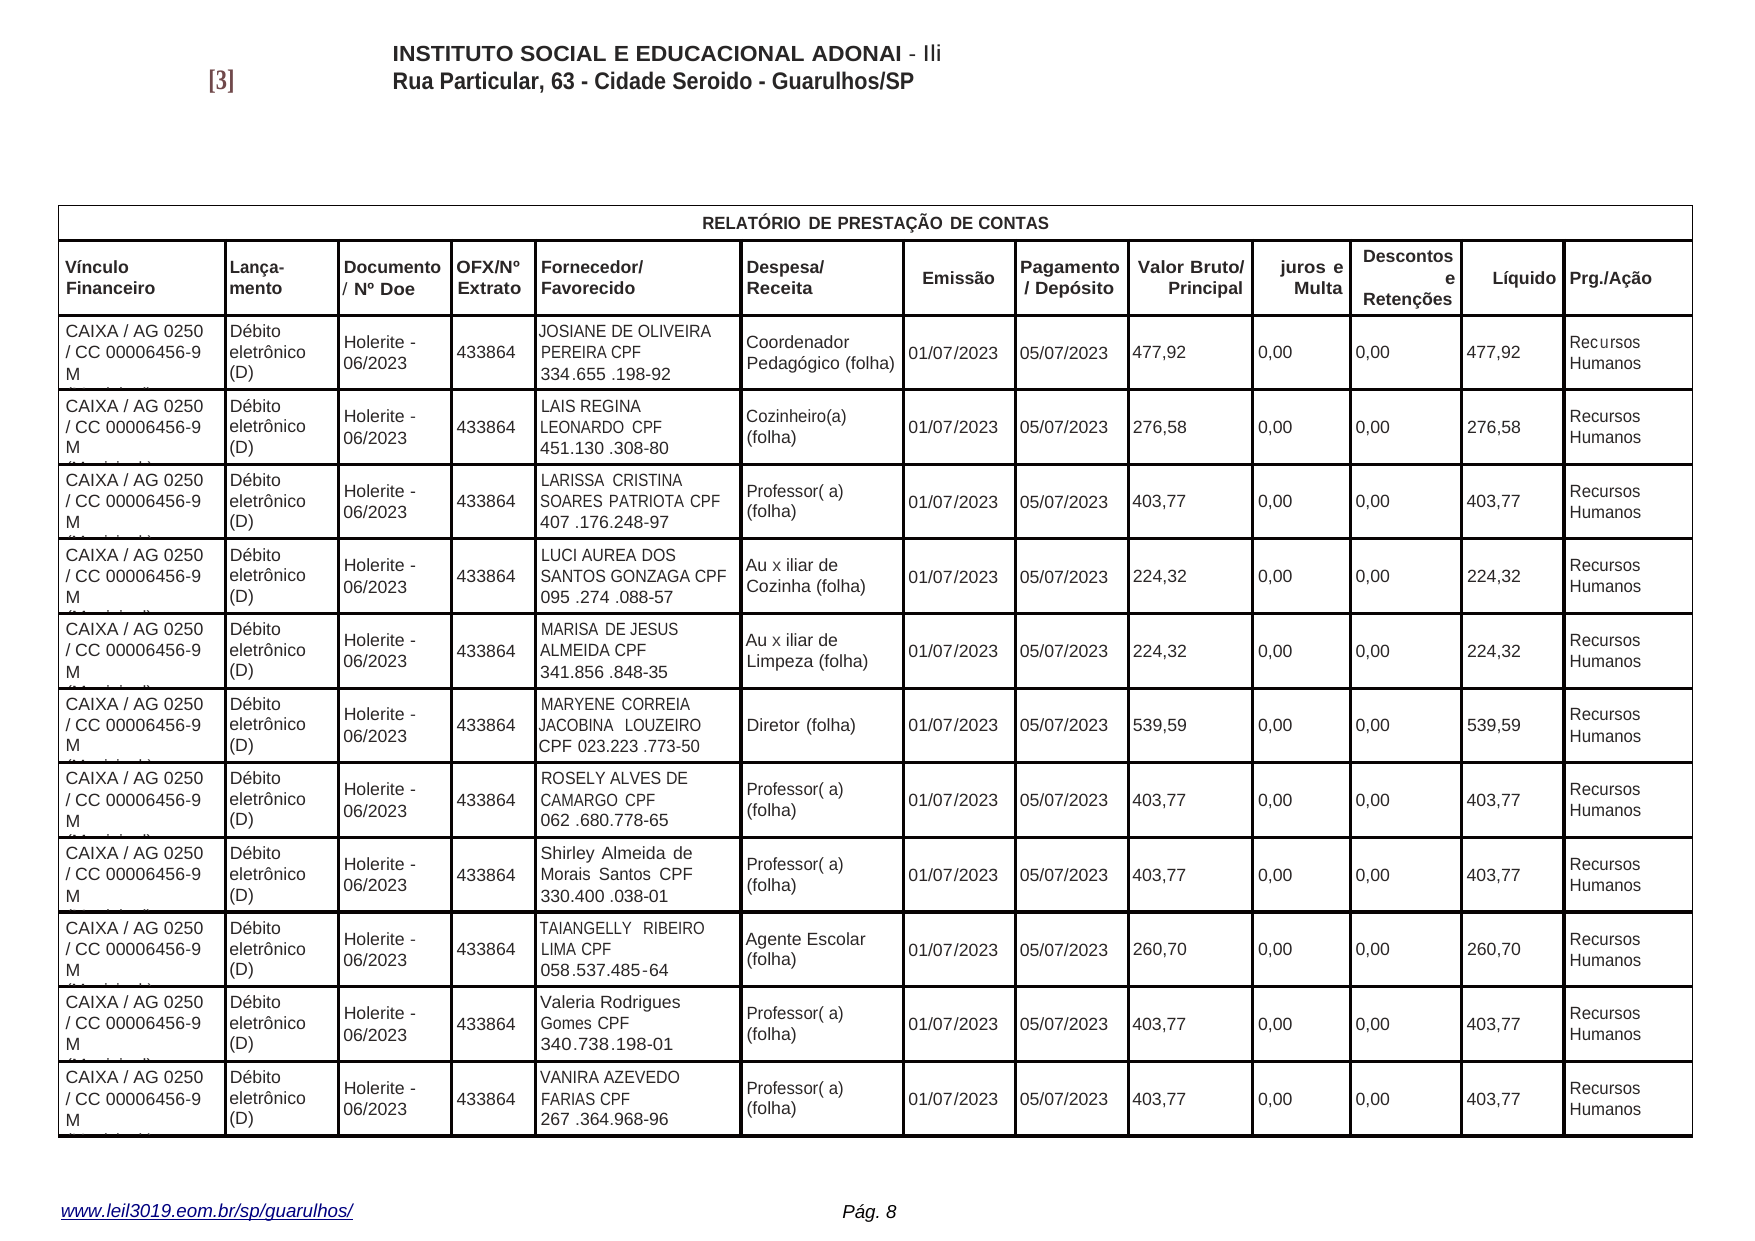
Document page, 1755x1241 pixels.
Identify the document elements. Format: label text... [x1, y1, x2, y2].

table_cell 433864 [453, 317, 534, 388]
table_cell CAIXA / AG 0250 / CC 00006456-9 M (Municipal ) [59, 1063, 224, 1134]
table_cell Professor( a) (folha) [743, 764, 902, 836]
table_cell 05/07/2023 [1017, 615, 1127, 687]
table_cell 01/07/2023 [905, 988, 1014, 1060]
table_cell 05/07/2023 [1017, 391, 1127, 463]
table_cell 05/07/2023 [1017, 540, 1127, 612]
table_cell Vínculo Financeiro [59, 242, 224, 314]
table_cell 0,00 [1254, 914, 1349, 985]
table_cell MARISA DE JESUS ALMEIDA CPF 341.856 .848-35 [537, 615, 739, 687]
table_cell Recursos Humanos [1566, 839, 1692, 910]
table_cell 05/07/2023 [1017, 317, 1127, 388]
table_cell 433864 [453, 690, 534, 761]
table_cell 0,00 [1254, 317, 1349, 388]
table_cell 05/07/2023 [1017, 839, 1127, 910]
table_cell Shirley Almeida de Morais Santos CPF 330.400 .038-01 [537, 839, 739, 910]
table_cell Débito eletrônico (D) [227, 540, 337, 612]
table_cell 433864 [453, 466, 534, 537]
table_cell 433864 [453, 615, 534, 687]
table_cell 01/07/2023 [905, 466, 1014, 537]
table_cell Fornecedor/ Favorecido [537, 242, 739, 314]
table_cell 0,00 [1352, 764, 1460, 836]
table_cell Prg./Ação [1566, 242, 1692, 314]
table_cell Débito eletrônico (D) [227, 317, 337, 388]
table_cell 539,59 [1130, 690, 1251, 761]
table_cell 260,70 [1463, 914, 1562, 985]
table_cell Débito eletrônico (D) [227, 914, 337, 985]
table_cell Professor( a) (folha) [743, 466, 902, 537]
table_cell Recursos Humanos [1566, 466, 1692, 537]
table_cell Recursos Humanos [1566, 988, 1692, 1060]
table_cell CAIXA / AG 0250 / CC 00006456-9 M (Municipal ) [59, 914, 224, 985]
table_cell 276,58 [1130, 391, 1251, 463]
table_cell Professor( a) (folha) [743, 988, 902, 1060]
table_cell 01/07/2023 [905, 690, 1014, 761]
table_cell 01/07/2023 [905, 615, 1014, 687]
table_cell 01/07/2023 [905, 317, 1014, 388]
table_cell Recursos Humanos [1566, 764, 1692, 836]
table_header RELATÓRIO DE PRESTAÇÃO DE CONTAS [59, 206, 1692, 239]
table_cell Valeria Rodrigues Gomes CPF 340.738.198-01 [537, 988, 739, 1060]
table_cell TAIANGELLY RIBEIRO LIMA CPF 058.537.485-64 [537, 914, 739, 985]
table_cell 403,77 [1130, 839, 1251, 910]
table_cell Holerite - 06/2023 [340, 839, 450, 910]
table_cell LUCI AUREA DOS SANTOS GONZAGA CPF 095 .274 .088-57 [537, 540, 739, 612]
table_cell 403,77 [1463, 1063, 1562, 1134]
table_cell 0,00 [1254, 391, 1349, 463]
table_cell Holerite - 06/2023 [340, 1063, 450, 1134]
table_cell CAIXA / AG 0250 / CC 00006456-9 M (Municipal) [59, 839, 224, 910]
table_cell 224,32 [1130, 540, 1251, 612]
table_cell 0,00 [1254, 690, 1349, 761]
table_cell 0,00 [1254, 1063, 1349, 1134]
table_cell 0,00 [1352, 615, 1460, 687]
table_cell Agente Escolar (folha) [743, 914, 902, 985]
table_cell 403,77 [1130, 466, 1251, 537]
table_cell Recursos Humanos [1566, 391, 1692, 463]
table_cell 0,00 [1254, 540, 1349, 612]
table_cell Recursos Humanos [1566, 540, 1692, 612]
table_cell Holerite - 06/2023 [340, 764, 450, 836]
table_cell Au x iliar de Limpeza (folha) [743, 615, 902, 687]
table_cell 433864 [453, 988, 534, 1060]
table_cell Coordenador Pedagógico (folha) [743, 317, 902, 388]
table_cell 0,00 [1254, 764, 1349, 836]
table_cell 539,59 [1463, 690, 1562, 761]
table_cell 260,70 [1130, 914, 1251, 985]
table_cell Holerite - 06/2023 [340, 391, 450, 463]
table_cell Au x iliar de Cozinha (folha) [743, 540, 902, 612]
table_cell CAIXA / AG 0250 / CC 00006456-9 M (Municipal) [59, 615, 224, 687]
table_cell Holerite - 06/2023 [340, 540, 450, 612]
table_cell 0,00 [1352, 690, 1460, 761]
table_cell Recursos Humanos [1566, 914, 1692, 985]
table_cell Líquido [1463, 242, 1562, 314]
table_cell 433864 [453, 391, 534, 463]
table_cell 403,77 [1130, 988, 1251, 1060]
table_cell 0,00 [1254, 839, 1349, 910]
table_cell 403,77 [1130, 1063, 1251, 1134]
table_cell CAIXA / AG 0250 / CC 00006456-9 M (Municipal) [59, 540, 224, 612]
table_cell 01/07/2023 [905, 839, 1014, 910]
table_cell Lança- mento [227, 242, 337, 314]
table_cell 01/07/2023 [905, 540, 1014, 612]
table_cell 477,92 [1463, 317, 1562, 388]
table_cell Pagamento / Depósito [1017, 242, 1127, 314]
table_cell 403,77 [1463, 988, 1562, 1060]
table_cell 05/07/2023 [1017, 988, 1127, 1060]
table_cell Emissão [905, 242, 1014, 314]
table_cell 276,58 [1463, 391, 1562, 463]
table_cell CAIXA / AG 0250 / CC 00006456-9 M (Municipal ) [59, 391, 224, 463]
table_cell 01/07/2023 [905, 914, 1014, 985]
table_cell 0,00 [1254, 615, 1349, 687]
table_cell CAIXA / AG 0250 / CC 00006456-9 M (Municipal ) [59, 690, 224, 761]
table_cell Débito eletrônico (D) [227, 466, 337, 537]
table_cell 0,00 [1352, 540, 1460, 612]
table_cell 403,77 [1463, 466, 1562, 537]
table_cell Holerite - 06/2023 [340, 317, 450, 388]
table_cell 05/07/2023 [1017, 914, 1127, 985]
table_cell Holerite - 06/2023 [340, 690, 450, 761]
table_cell Débito eletrônico (D) [227, 988, 337, 1060]
table_cell 0,00 [1352, 988, 1460, 1060]
table_cell Recursos Humanos [1566, 1063, 1692, 1134]
table_cell 0,00 [1254, 988, 1349, 1060]
table_cell Professor( a) (folha) [743, 1063, 902, 1134]
table_cell LAIS REGINA LEONARDO CPF 451.130 .308-80 [537, 391, 739, 463]
table_cell 403,77 [1463, 764, 1562, 836]
table_cell Holerite - 06/2023 [340, 914, 450, 985]
table_cell Débito eletrônico (D) [227, 839, 337, 910]
table_cell Documento / Nº Doe [340, 242, 450, 314]
table_cell 224,32 [1130, 615, 1251, 687]
table_cell Débito eletrônico (D) [227, 764, 337, 836]
table_cell 01/07/2023 [905, 764, 1014, 836]
table_cell 0,00 [1352, 839, 1460, 910]
table_cell 433864 [453, 914, 534, 985]
table_cell 403,77 [1130, 764, 1251, 836]
table_cell MARYENE CORREIA JACOBINA LOUZEIRO CPF 023.223 .773-50 [537, 690, 739, 761]
table_cell 0,00 [1352, 317, 1460, 388]
table_cell Holerite - 06/2023 [340, 988, 450, 1060]
table_cell 0,00 [1254, 466, 1349, 537]
table_cell 05/07/2023 [1017, 466, 1127, 537]
table_cell 224,32 [1463, 615, 1562, 687]
table_cell 433864 [453, 764, 534, 836]
table_cell 0,00 [1352, 1063, 1460, 1134]
table_cell Holerite - 06/2023 [340, 615, 450, 687]
table_cell 0,00 [1352, 914, 1460, 985]
table_cell Débito eletrônico (D) [227, 615, 337, 687]
table_cell juros e Multa [1254, 242, 1349, 314]
table_cell 05/07/2023 [1017, 764, 1127, 836]
table_cell Valor Bruto/ Principal [1130, 242, 1251, 314]
table_cell 403,77 [1463, 839, 1562, 910]
table_cell Débito eletrônico (D) [227, 391, 337, 463]
table_cell CAIXA / AG 0250 / CC 00006456-9 M (Municipal) [59, 988, 224, 1060]
table_cell JOSIANE DE OLIVEIRA PEREIRA CPF 334.655 .198-92 [537, 317, 739, 388]
table_cell Cozinheiro(a) (folha) [743, 391, 902, 463]
table_cell 01/07/2023 [905, 391, 1014, 463]
table_cell Diretor (folha) [743, 690, 902, 761]
table_cell CAIXA / AG 0250 / CC 00006456-9 M (Municipal) [59, 764, 224, 836]
table_cell 05/07/2023 [1017, 1063, 1127, 1134]
table_cell Holerite - 06/2023 [340, 466, 450, 537]
table_cell Despesa/ Receita [743, 242, 902, 314]
table_cell CAIXA / AG 0250 / CC 00006456-9 M (Municipal) [59, 317, 224, 388]
table_cell 433864 [453, 540, 534, 612]
table_cell Recursos Humanos [1566, 615, 1692, 687]
table_cell Débito eletrônico (D) [227, 690, 337, 761]
table_cell 01/07/2023 [905, 1063, 1014, 1134]
table_cell 433864 [453, 839, 534, 910]
table_cell 477,92 [1130, 317, 1251, 388]
table_cell CAIXA / AG 0250 / CC 00006456-9 M (Municipal ) [59, 466, 224, 537]
table_cell Descontos e Retenções [1352, 242, 1460, 314]
table_cell 05/07/2023 [1017, 690, 1127, 761]
table_cell Débito eletrônico (D) [227, 1063, 337, 1134]
table_cell ROSELY ALVES DE CAMARGO CPF 062 .680.778-65 [537, 764, 739, 836]
table_cell VANIRA AZEVEDO FARIAS CPF 267 .364.968-96 [537, 1063, 739, 1134]
table_cell OFX/Nº Extrato [453, 242, 534, 314]
table_cell 0,00 [1352, 466, 1460, 537]
table_cell 433864 [453, 1063, 534, 1134]
table_cell LARISSA CRISTINA SOARES PATRIOTA CPF 407 .176.248-97 [537, 466, 739, 537]
table_cell Recursos Humanos [1566, 317, 1692, 388]
table_cell 224,32 [1463, 540, 1562, 612]
table_cell 0,00 [1352, 391, 1460, 463]
table_cell Professor( a) (folha) [743, 839, 902, 910]
table_cell Recursos Humanos [1566, 690, 1692, 761]
